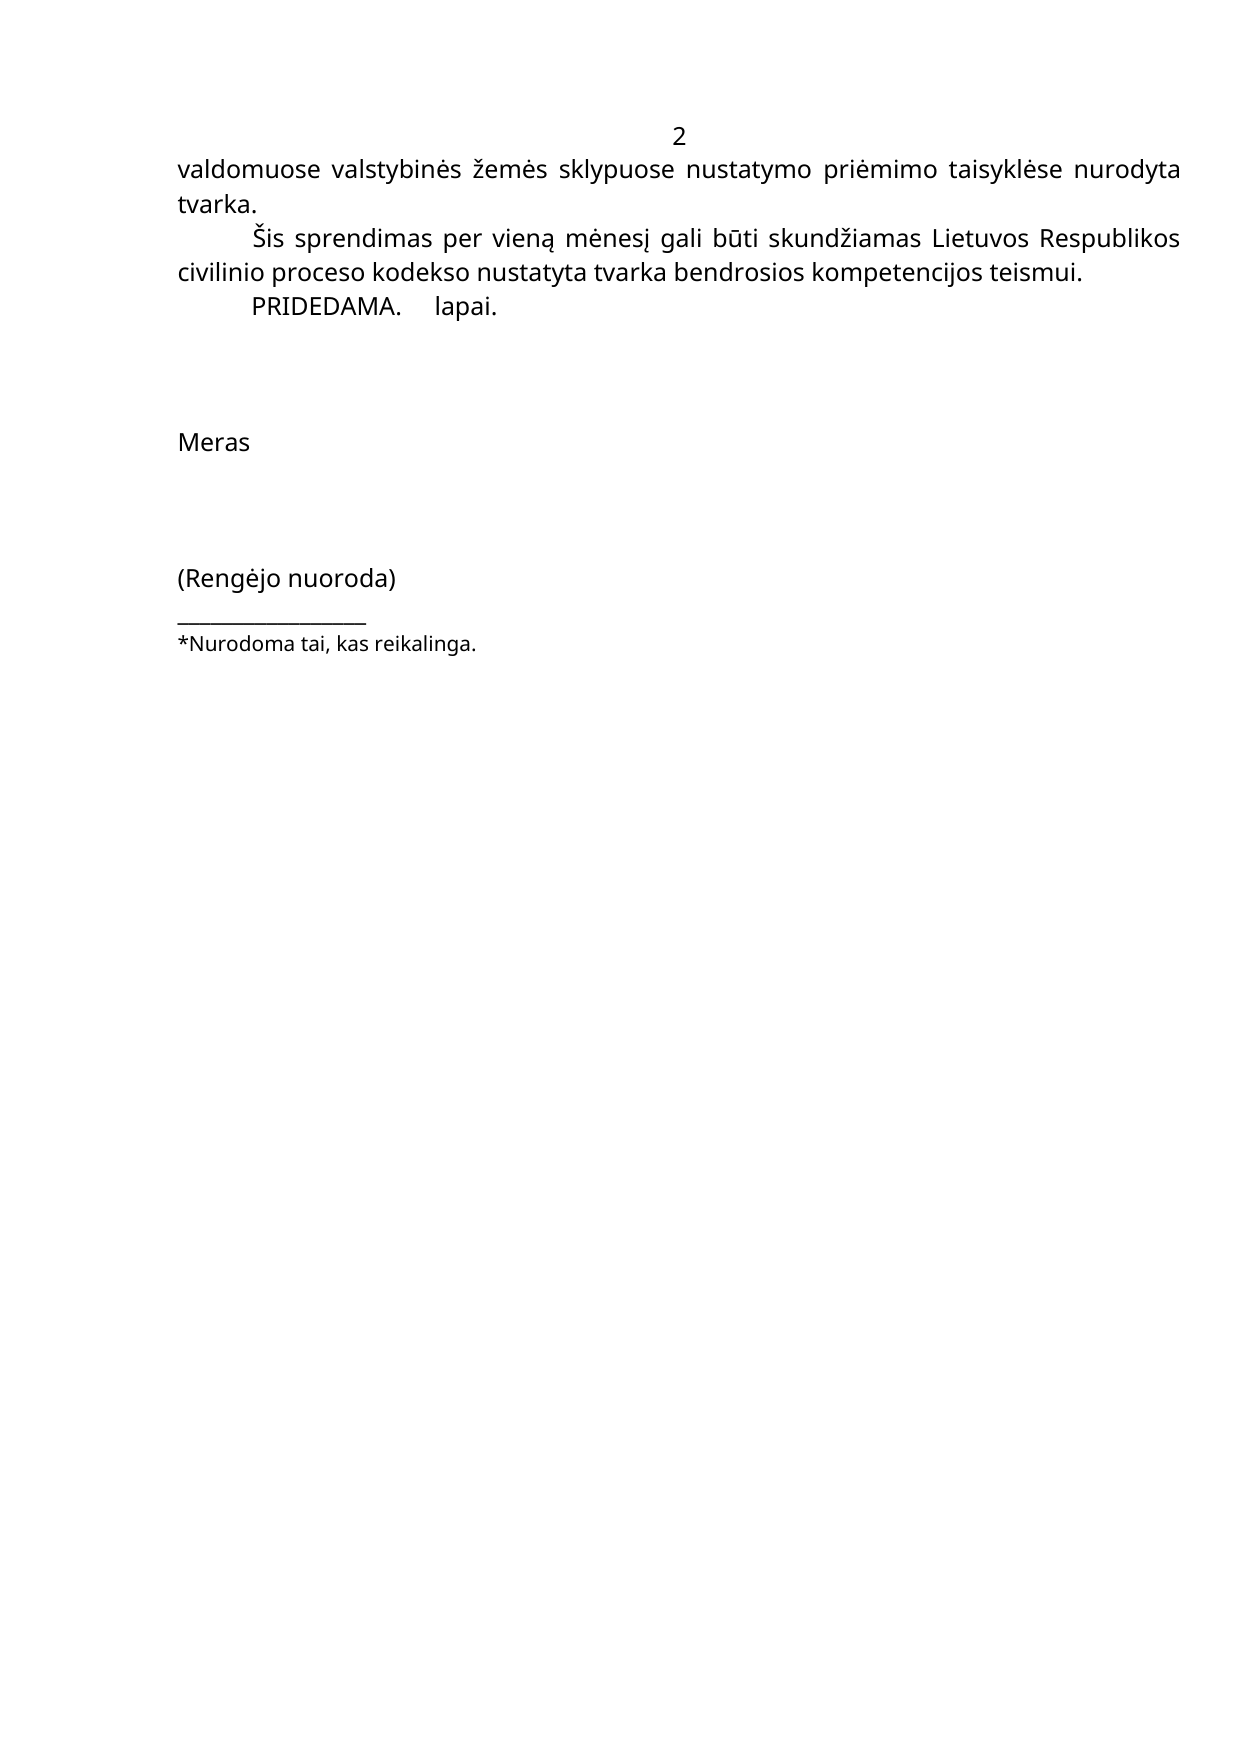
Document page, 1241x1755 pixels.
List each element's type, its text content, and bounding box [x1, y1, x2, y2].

text _________________ [177, 595, 1181, 629]
text (Rengėjo nuoroda) [177, 561, 1181, 595]
text Šis sprendimas per vieną mėnesį gali būti skundžiamas Lietuvos Respublikos civilinio proceso kodekso nustatyta tvarka bendrosios kompetencijos teismui. [177, 220, 1181, 288]
text Meras [177, 425, 1181, 459]
text valdomuose valstybinės žemės sklypuose nustatymo priėmimo taisyklėse nurodyta tvarka. [177, 152, 1181, 220]
text PRIDEDAMA. lapai. [177, 288, 1181, 322]
text *Nurodoma tai, kas reikalinga. [177, 629, 1181, 657]
